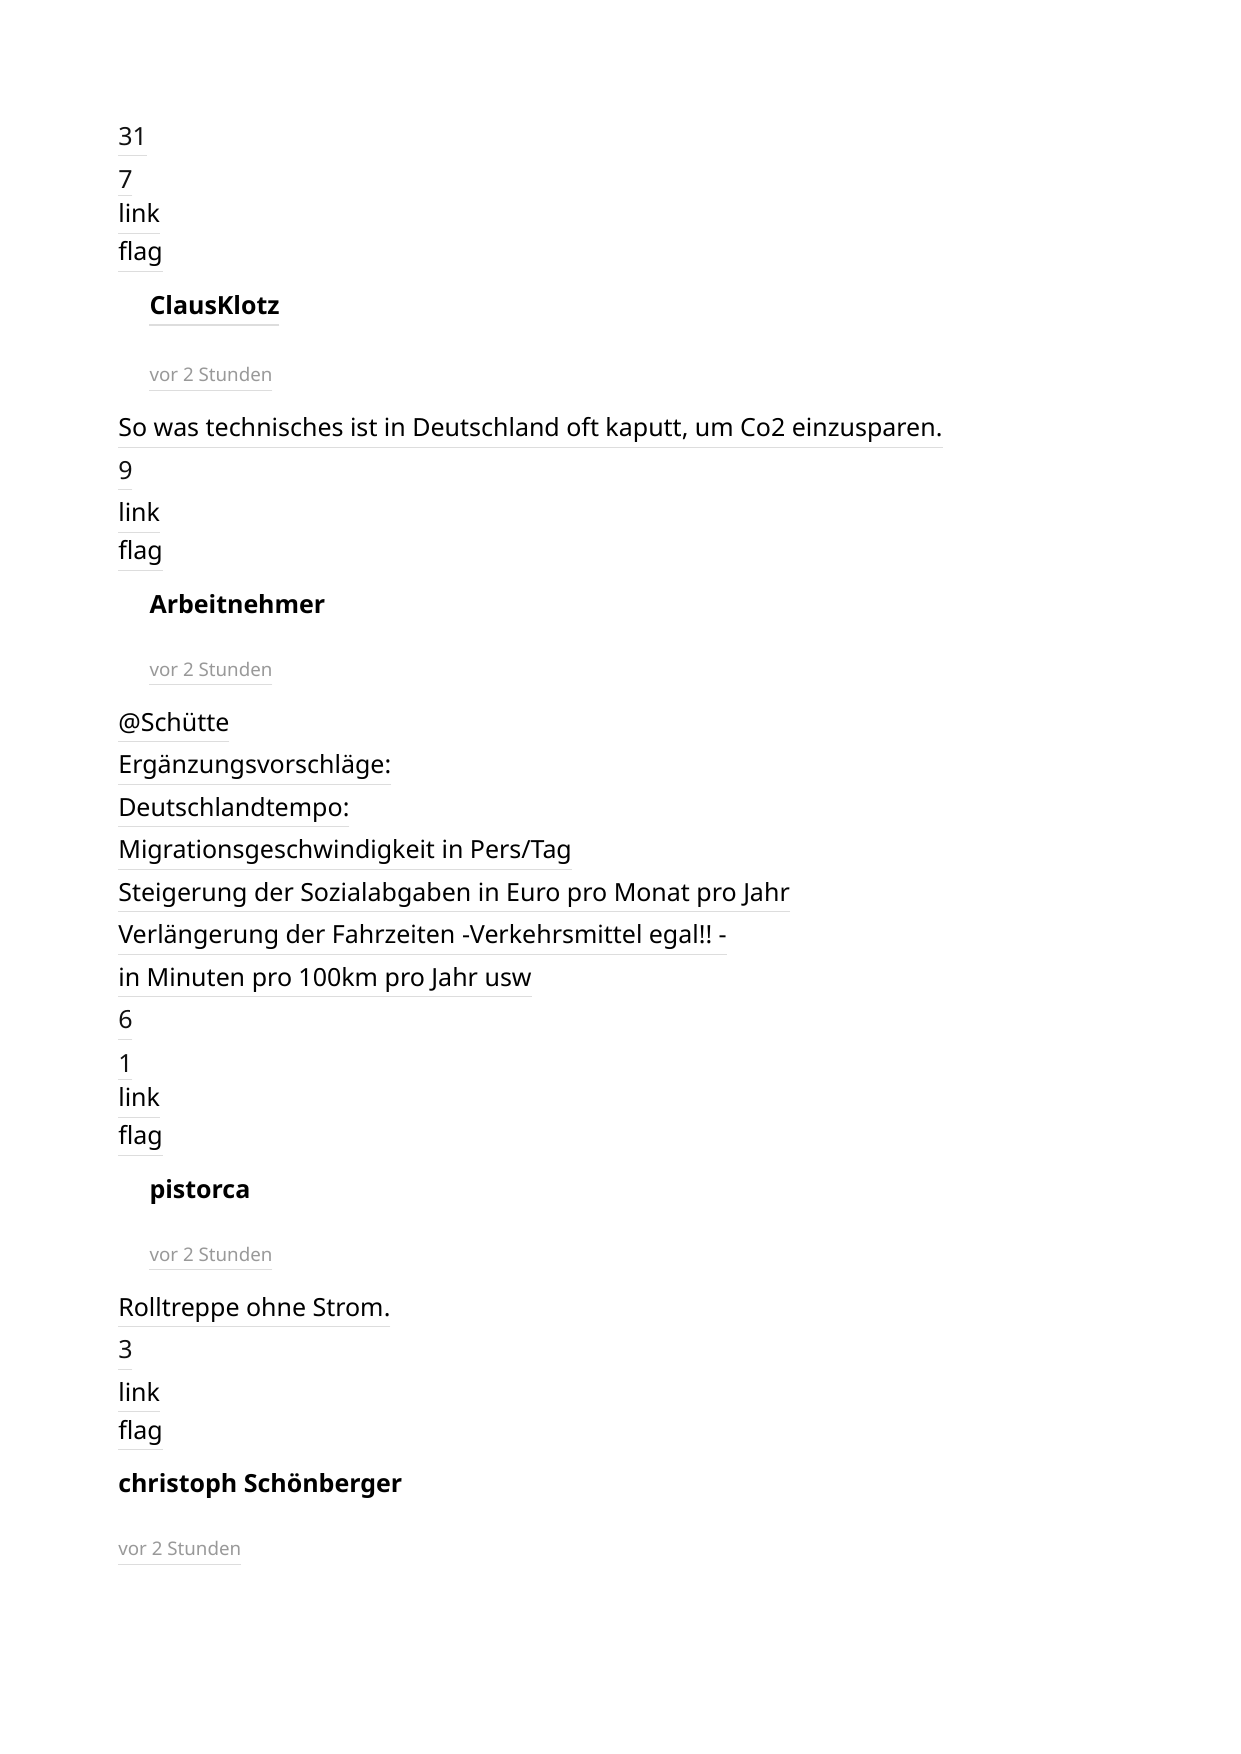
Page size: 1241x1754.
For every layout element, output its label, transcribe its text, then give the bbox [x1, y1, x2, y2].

text 7 [118, 161, 1122, 196]
text vor 2 Stunden [149, 656, 1117, 685]
text 3 [118, 1332, 1122, 1370]
text flag [118, 1412, 1122, 1450]
text vor 2 Stunden [149, 1241, 1117, 1270]
text Rolltreppe ohne Strom. [118, 1289, 1122, 1327]
text flag [118, 234, 1122, 272]
text link [118, 1080, 1122, 1118]
text pistorca [149, 1171, 1122, 1206]
text Arbeitnehmer [149, 587, 1122, 621]
text 6 [118, 1002, 1122, 1040]
text ClausKlotz [149, 288, 1122, 326]
text So was technisches ist in Deutschland oft kaputt, um Co2 einzusparen. [118, 410, 1122, 448]
text link [118, 1374, 1122, 1412]
text 31 [118, 118, 1122, 156]
text vor 2 Stunden [118, 1535, 1117, 1565]
text christoph Schönberger [118, 1466, 1122, 1500]
text flag [118, 1118, 1122, 1156]
text 9 [118, 452, 1122, 490]
text flag [118, 533, 1122, 571]
text link [118, 196, 1122, 234]
text link [118, 495, 1122, 533]
text vor 2 Stunden [149, 361, 1117, 391]
text @Schütte Ergänzungsvorschläge: Deutschlandtempo: Migrationsgeschwindigkeit in Pers/Tag Steigerung der Sozialabgaben in Euro pro Monat pro Jahr Verlängerung der Fahrzeiten -Verkehrsmittel egal!! - in Minuten pro 100km pro Jahr usw [118, 704, 1122, 997]
text 1 [118, 1044, 1122, 1080]
